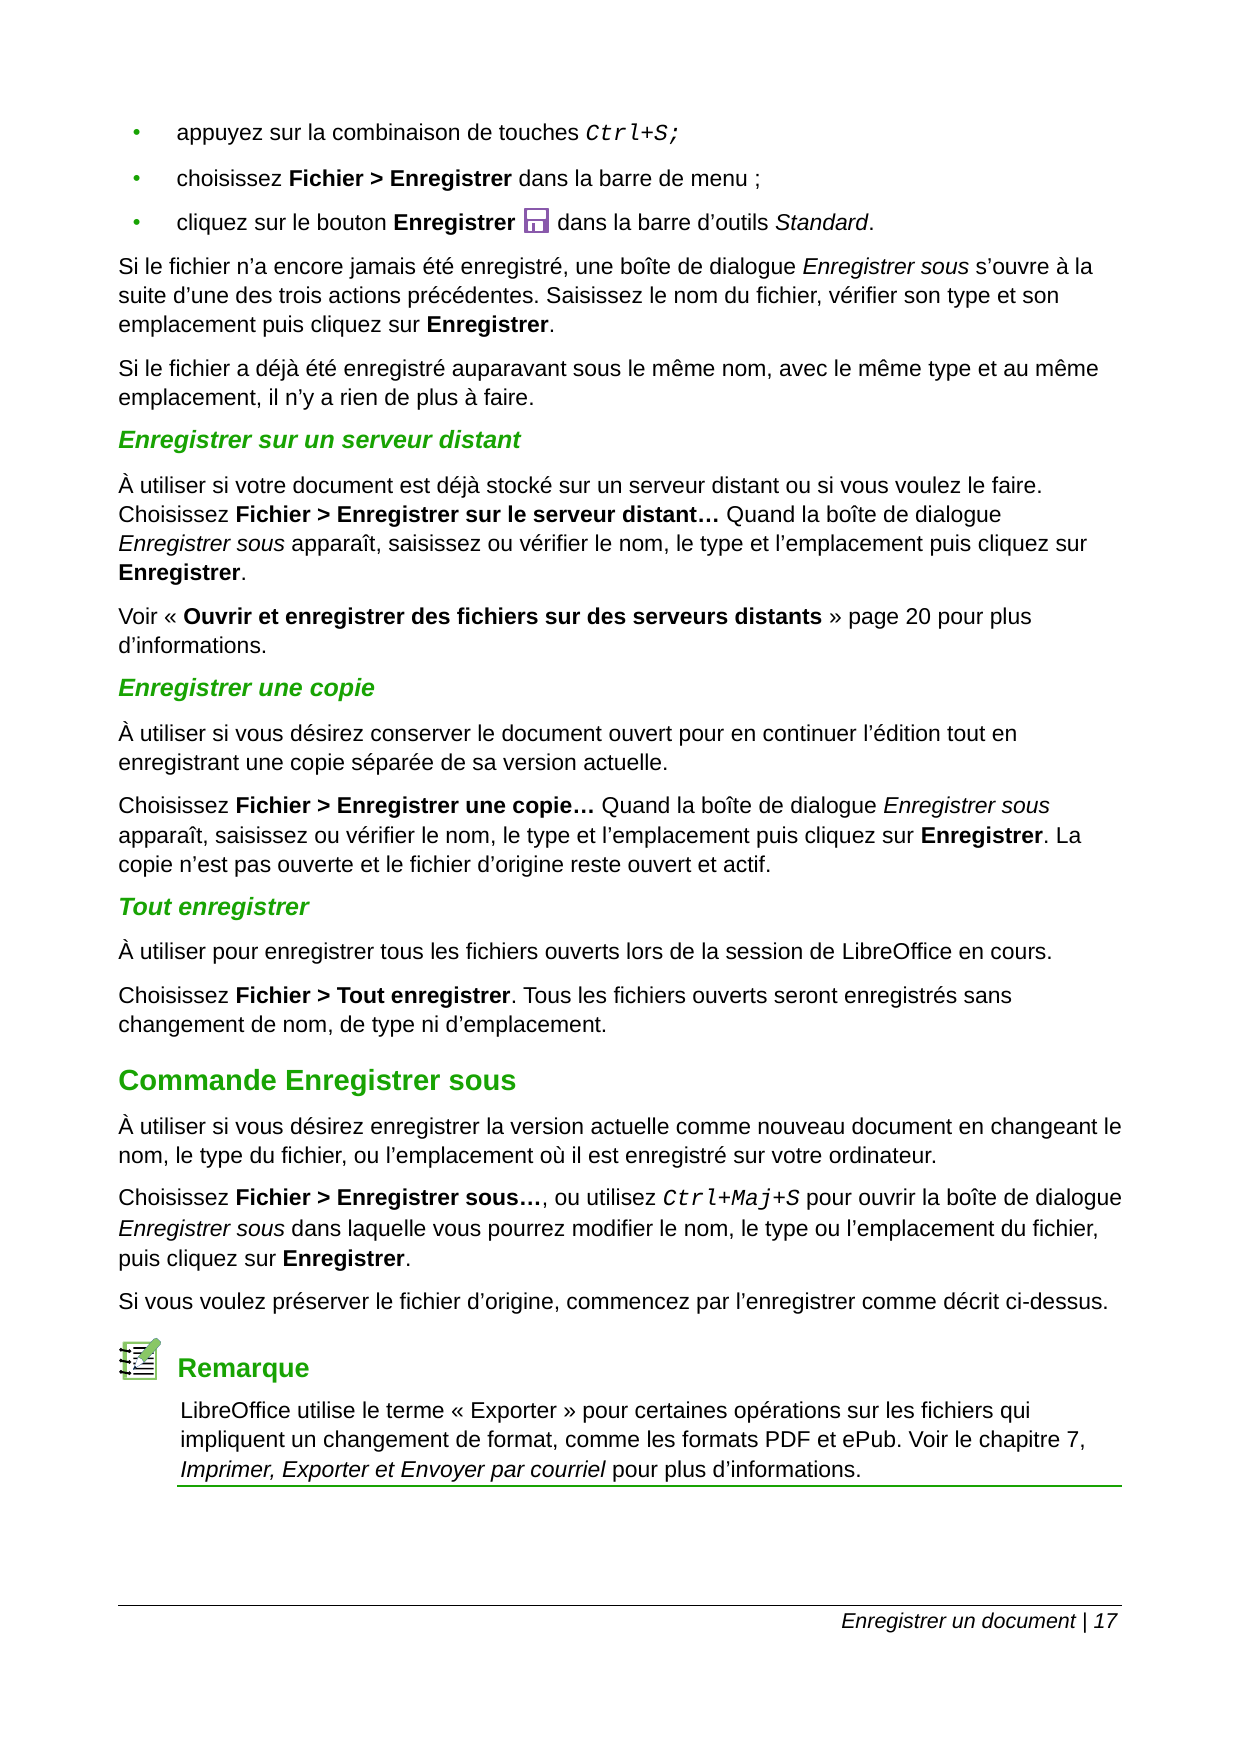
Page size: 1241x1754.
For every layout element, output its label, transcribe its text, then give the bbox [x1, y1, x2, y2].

list cliquez sur le bouton Enregistrer dans la barre d’outils Standard. [133, 206, 1122, 236]
list appuyez sur la combinaison de touches Ctrl+S; [133, 118, 1122, 147]
text À utiliser pour enregistrer tous les fichiers ouverts lors de la session de LibreOffice en cours. [118, 936, 1122, 965]
picture [521, 205, 551, 235]
subtitle Enregistrer une copie [118, 673, 1122, 702]
subtitle Commande Enregistrer sous [118, 1067, 1122, 1096]
list choisissez Fichier > Enregistrer dans la barre de menu ; [133, 162, 1122, 191]
subtitle Tout enregistrer [118, 892, 1122, 921]
text Si le fichier n’a encore jamais été enregistré, une boîte de dialogue Enregistrer sous s’ouvre à la suite d’une des trois actions précédentes. Saisissez le nom du fichier, vérifier son type et son emplacement puis cliquez sur Enregistrer. [118, 250, 1122, 338]
text Choisissez Fichier > Enregistrer sous…, ou utilisez Ctrl+Maj+S pour ouvrir la boîte de dialogue Enregistrer sous dans laquelle vous pourrez modifier le nom, le type ou l’emplacement du fichier, puis cliquez sur Enregistrer. [118, 1183, 1122, 1271]
text LibreOffice utilise le terme « Exporter » pour certaines opérations sur les fichiers qui impliquent un changement de format, comme les formats PDF et ePub. Voir le chapitre 7, Imprimer, Exporter et Envoyer par courriel pour plus d’informations. [177, 1391, 1122, 1485]
text Choisissez Fichier > Enregistrer une copie… Quand la boîte de dialogue Enregistrer sous apparaît, saisissez ou vérifier le nom, le type et l’emplacement puis cliquez sur Enregistrer. La copie n’est pas ouverte et le fichier d’origine reste ouvert et actif. [118, 790, 1122, 877]
text À utiliser si votre document est déjà stocké sur un serveur distant ou si vous voulez le faire. Choisissez Fichier > Enregistrer sur le serveur distant… Quand la boîte de dialogue Enregistrer sous apparaît, saisissez ou vérifier le nom, le type et l’emplacement puis cliquez sur Enregistrer. [118, 469, 1122, 586]
text Choisissez Fichier > Tout enregistrer. Tous les fichiers ouverts seront enregistrés sans changement de nom, de type ni d’emplacement. [118, 979, 1122, 1038]
list Remarque [118, 1337, 1122, 1383]
text Si vous voulez préserver le fichier d’origine, commencez par l’enregistrer comme décrit ci-dessus. [118, 1286, 1122, 1315]
text À utiliser si vous désirez conserver le document ouvert pour en continuer l’édition tout en enregistrant une copie séparée de sa version actuelle. [118, 717, 1122, 775]
text Si le fichier a déjà été enregistré auparavant sous le même nom, avec le même type et au même emplacement, il n’y a rien de plus à faire. [118, 352, 1122, 411]
text Voir « Ouvrir et enregistrer des fichiers sur des serveurs distants » page 20 pour plus d’informations. [118, 600, 1122, 658]
text À utiliser si vous désirez enregistrer la version actuelle comme nouveau document en changeant le nom, le type du fichier, ou l’emplacement où il est enregistré sur votre ordinateur. [118, 1111, 1122, 1169]
subtitle Enregistrer sur un serveur distant [118, 425, 1122, 454]
